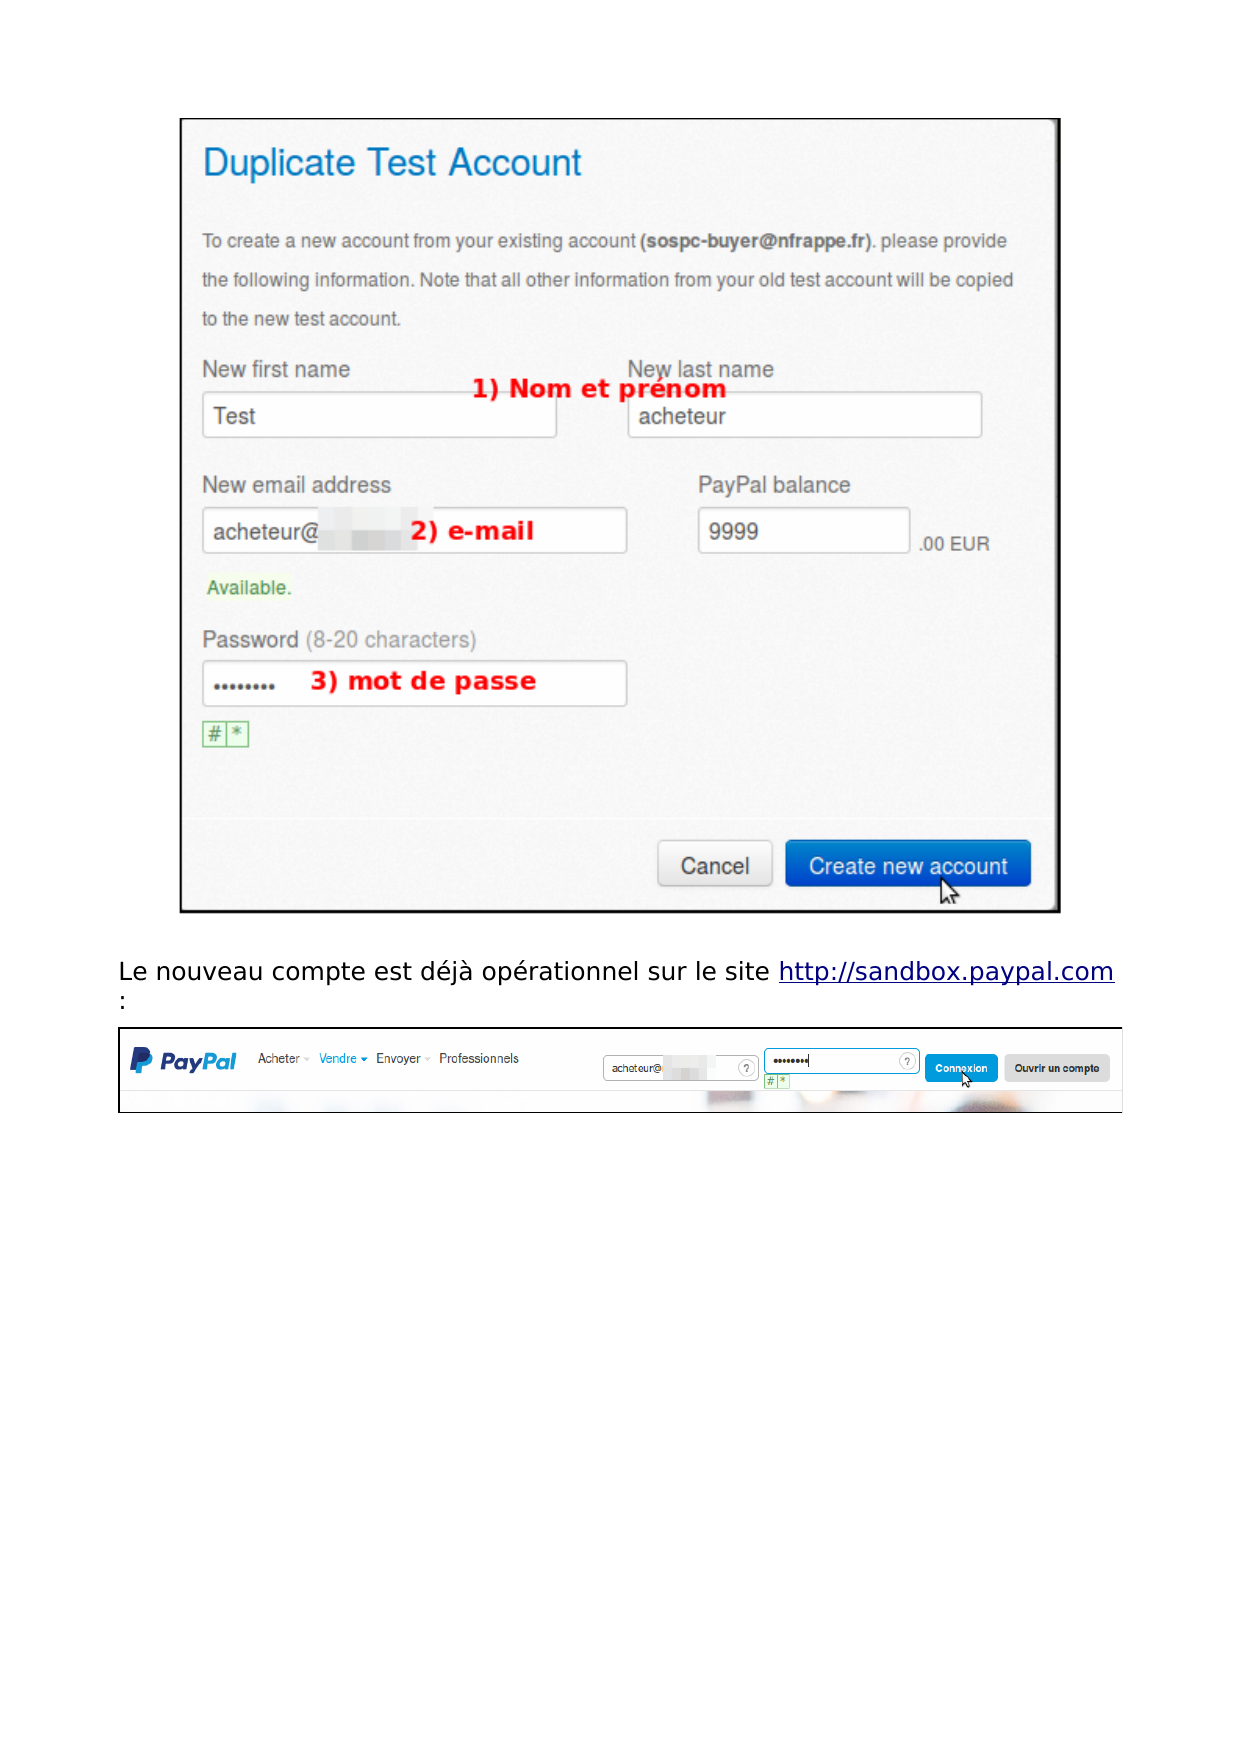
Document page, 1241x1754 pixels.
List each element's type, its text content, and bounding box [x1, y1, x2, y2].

text Le nouveau compte est déjà opérationnel sur le site http://sandbox.paypal.com : [118, 957, 1122, 1015]
picture [118, 1027, 1123, 1113]
picture [179, 118, 1061, 915]
